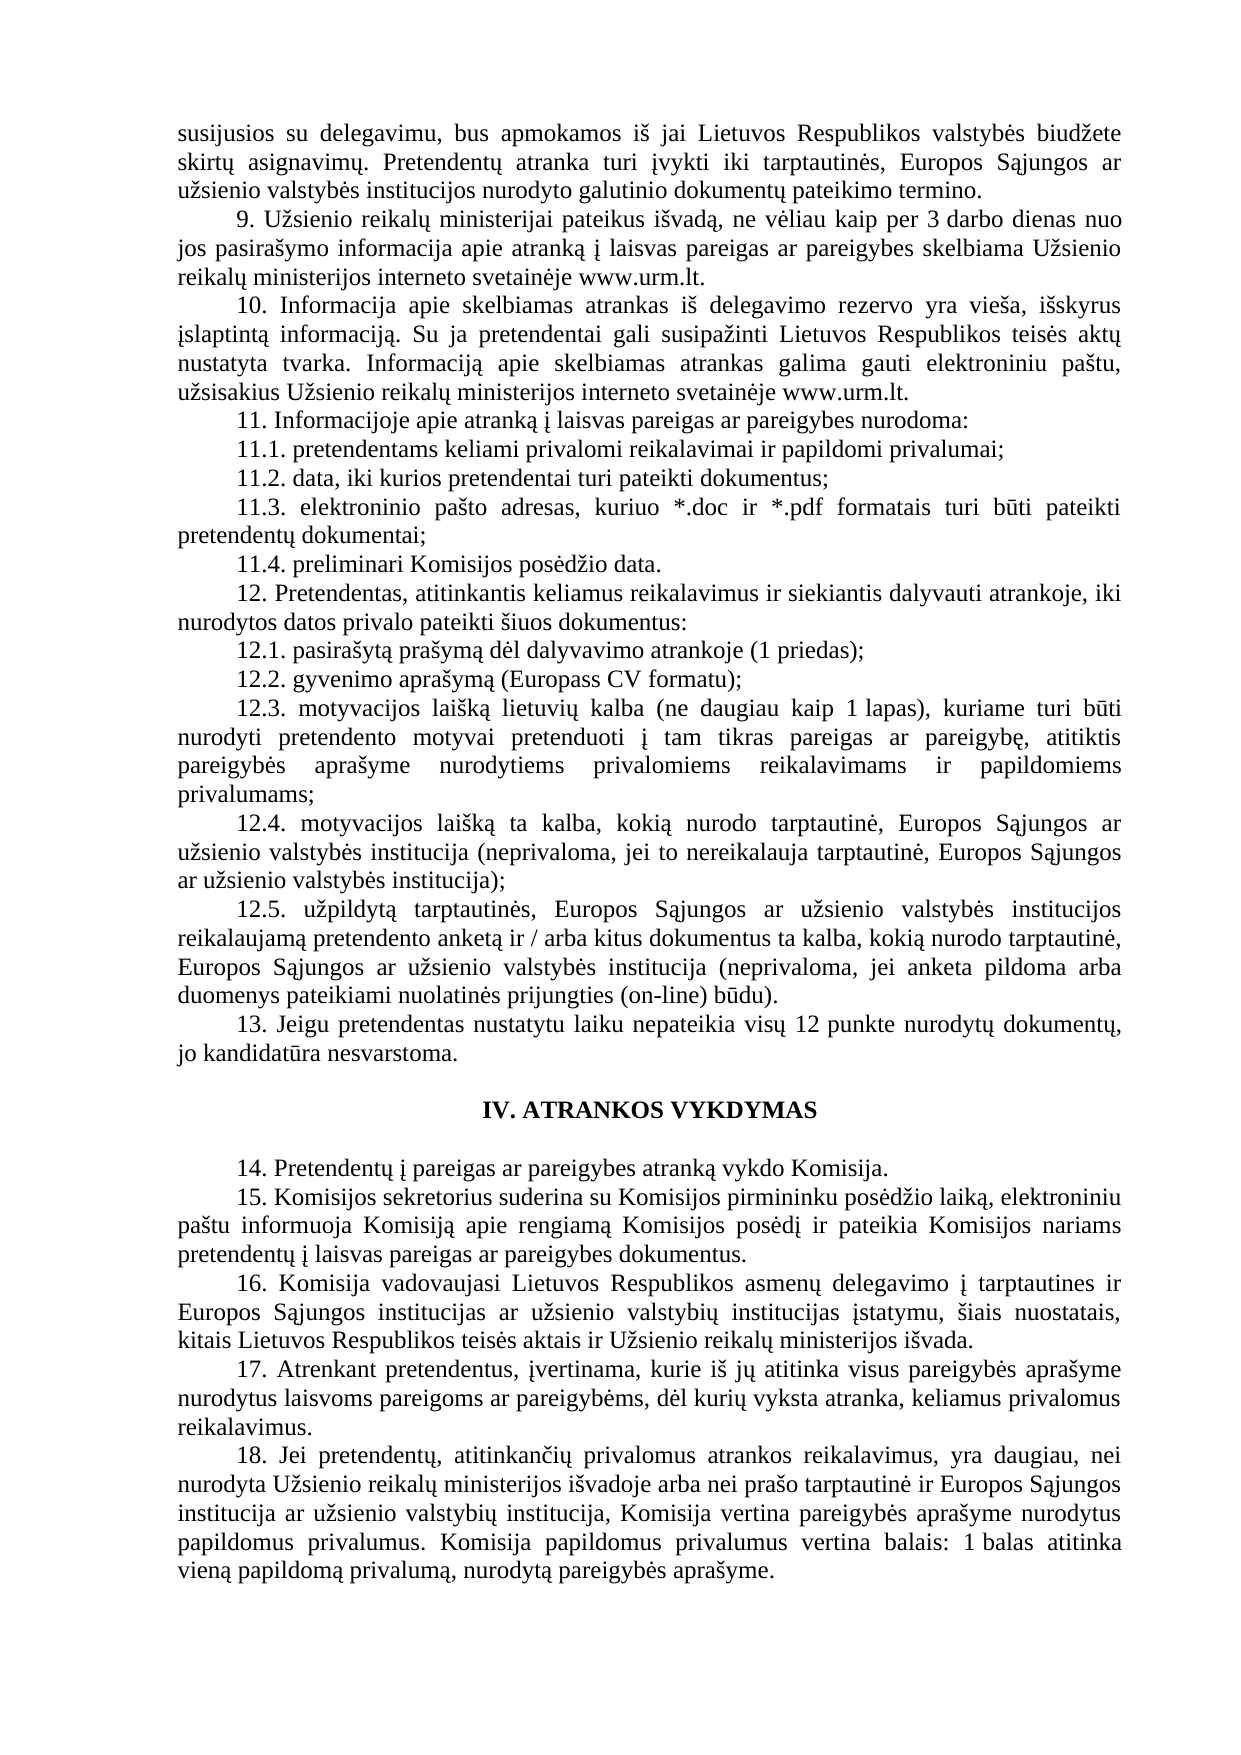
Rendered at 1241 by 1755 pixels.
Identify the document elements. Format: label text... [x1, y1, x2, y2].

text 11.3. elektroninio pašto adresas, kuriuo *.doc ir *.pdf formatais turi būti pateikti pretendentų dokumentai; [177, 492, 1122, 549]
text 10. Informacija apie skelbiamas atrankas iš delegavimo rezervo yra vieša, išskyrus įslaptintą informaciją. Su ja pretendentai gali susipažinti Lietuvos Respublikos teisės aktų nustatyta tvarka. Informaciją apie skelbiamas atrankas galima gauti elektroniniu paštu, užsisakius Užsienio reikalų ministerijos interneto svetainėje www.urm.lt. [177, 291, 1122, 406]
text susijusios su delegavimu, bus apmokamos iš jai Lietuvos Respublikos valstybės biudžete skirtų asignavimų. Pretendentų atranka turi įvykti iki tarptautinės, Europos Sąjungos ar užsienio valstybės institucijos nurodyto galutinio dokumentų pateikimo termino. [177, 118, 1122, 204]
text 18. Jei pretendentų, atitinkančių privalomus atrankos reikalavimus, yra daugiau, nei nurodyta Užsienio reikalų ministerijos išvadoje arba nei prašo tarptautinė ir Europos Sąjungos institucija ar užsienio valstybių institucija, Komisija vertina pareigybės aprašyme nurodytus papildomus privalumus. Komisija papildomus privalumus vertina balais: 1 balas atitinka vieną papildomą privalumą, nurodytą pareigybės aprašyme. [177, 1441, 1122, 1584]
text 12.4. motyvacijos laišką ta kalba, kokią nurodo tarptautinė, Europos Sąjungos ar užsienio valstybės institucija (neprivaloma, jei to nereikalauja tarptautinė, Europos Sąjungos ar užsienio valstybės institucija); [177, 808, 1122, 894]
text 12.3. motyvacijos laišką lietuvių kalba (ne daugiau kaip 1 lapas), kuriame turi būti nurodyti pretendento motyvai pretenduoti į tam tikras pareigas ar pareigybę, atitiktis pareigybės aprašyme nurodytiems privalomiems reikalavimams ir papildomiems privalumams; [177, 693, 1122, 808]
text 12.5. užpildytą tarptautinės, Europos Sąjungos ar užsienio valstybės institucijos reikalaujamą pretendento anketą ir / arba kitus dokumentus ta kalba, kokią nurodo tarptautinė, Europos Sąjungos ar užsienio valstybės institucija (neprivaloma, jei anketa pildoma arba duomenys pateikiami nuolatinės prijungties (on-line) būdu). [177, 894, 1122, 1009]
text 13. Jeigu pretendentas nustatytu laiku nepateikia visų 12 punkte nurodytų dokumentų, jo kandidatūra nesvarstoma. [177, 1009, 1122, 1067]
text 15. Komisijos sekretorius suderina su Komisijos pirmininku posėdžio laiką, elektroniniu paštu informuoja Komisiją apie rengiamą Komisijos posėdį ir pateikia Komisijos nariams pretendentų į laisvas pareigas ar pareigybes dokumentus. [177, 1182, 1122, 1268]
text 17. Atrenkant pretendentus, įvertinama, kurie iš jų atitinka visus pareigybės aprašyme nurodytus laisvoms pareigoms ar pareigybėms, dėl kurių vyksta atranka, keliamus privalomus reikalavimus. [177, 1354, 1122, 1441]
text 11.2. data, iki kurios pretendentai turi pateikti dokumentus; [177, 463, 1122, 492]
text 9. Užsienio reikalų ministerijai pateikus išvadą, ne vėliau kaip per 3 darbo dienas nuo jos pasirašymo informacija apie atranką į laisvas pareigas ar pareigybes skelbiama Užsienio reikalų ministerijos interneto svetainėje www.urm.lt. [177, 204, 1122, 291]
text 12. Pretendentas, atitinkantis keliamus reikalavimus ir siekiantis dalyvauti atrankoje, iki nurodytos datos privalo pateikti šiuos dokumentus: [177, 578, 1122, 636]
text IV. ATRANKOS VYKDYMAS [177, 1096, 1122, 1124]
text 12.1. pasirašytą prašymą dėl dalyvavimo atrankoje (1 priedas); [177, 636, 1122, 664]
text 11.1. pretendentams keliami privalomi reikalavimai ir papildomi privalumai; [177, 434, 1122, 463]
text 14. Pretendentų į pareigas ar pareigybes atranką vykdo Komisija. [177, 1153, 1122, 1182]
text 11. Informacijoje apie atranką į laisvas pareigas ar pareigybes nurodoma: [177, 406, 1122, 434]
text 11.4. preliminari Komisijos posėdžio data. [177, 549, 1122, 578]
text 12.2. gyvenimo aprašymą (Europass CV formatu); [177, 664, 1122, 693]
text 16. Komisija vadovaujasi Lietuvos Respublikos asmenų delegavimo į tarptautines ir Europos Sąjungos institucijas ar užsienio valstybių institucijas įstatymu, šiais nuostatais, kitais Lietuvos Respublikos teisės aktais ir Užsienio reikalų ministerijos išvada. [177, 1268, 1122, 1354]
